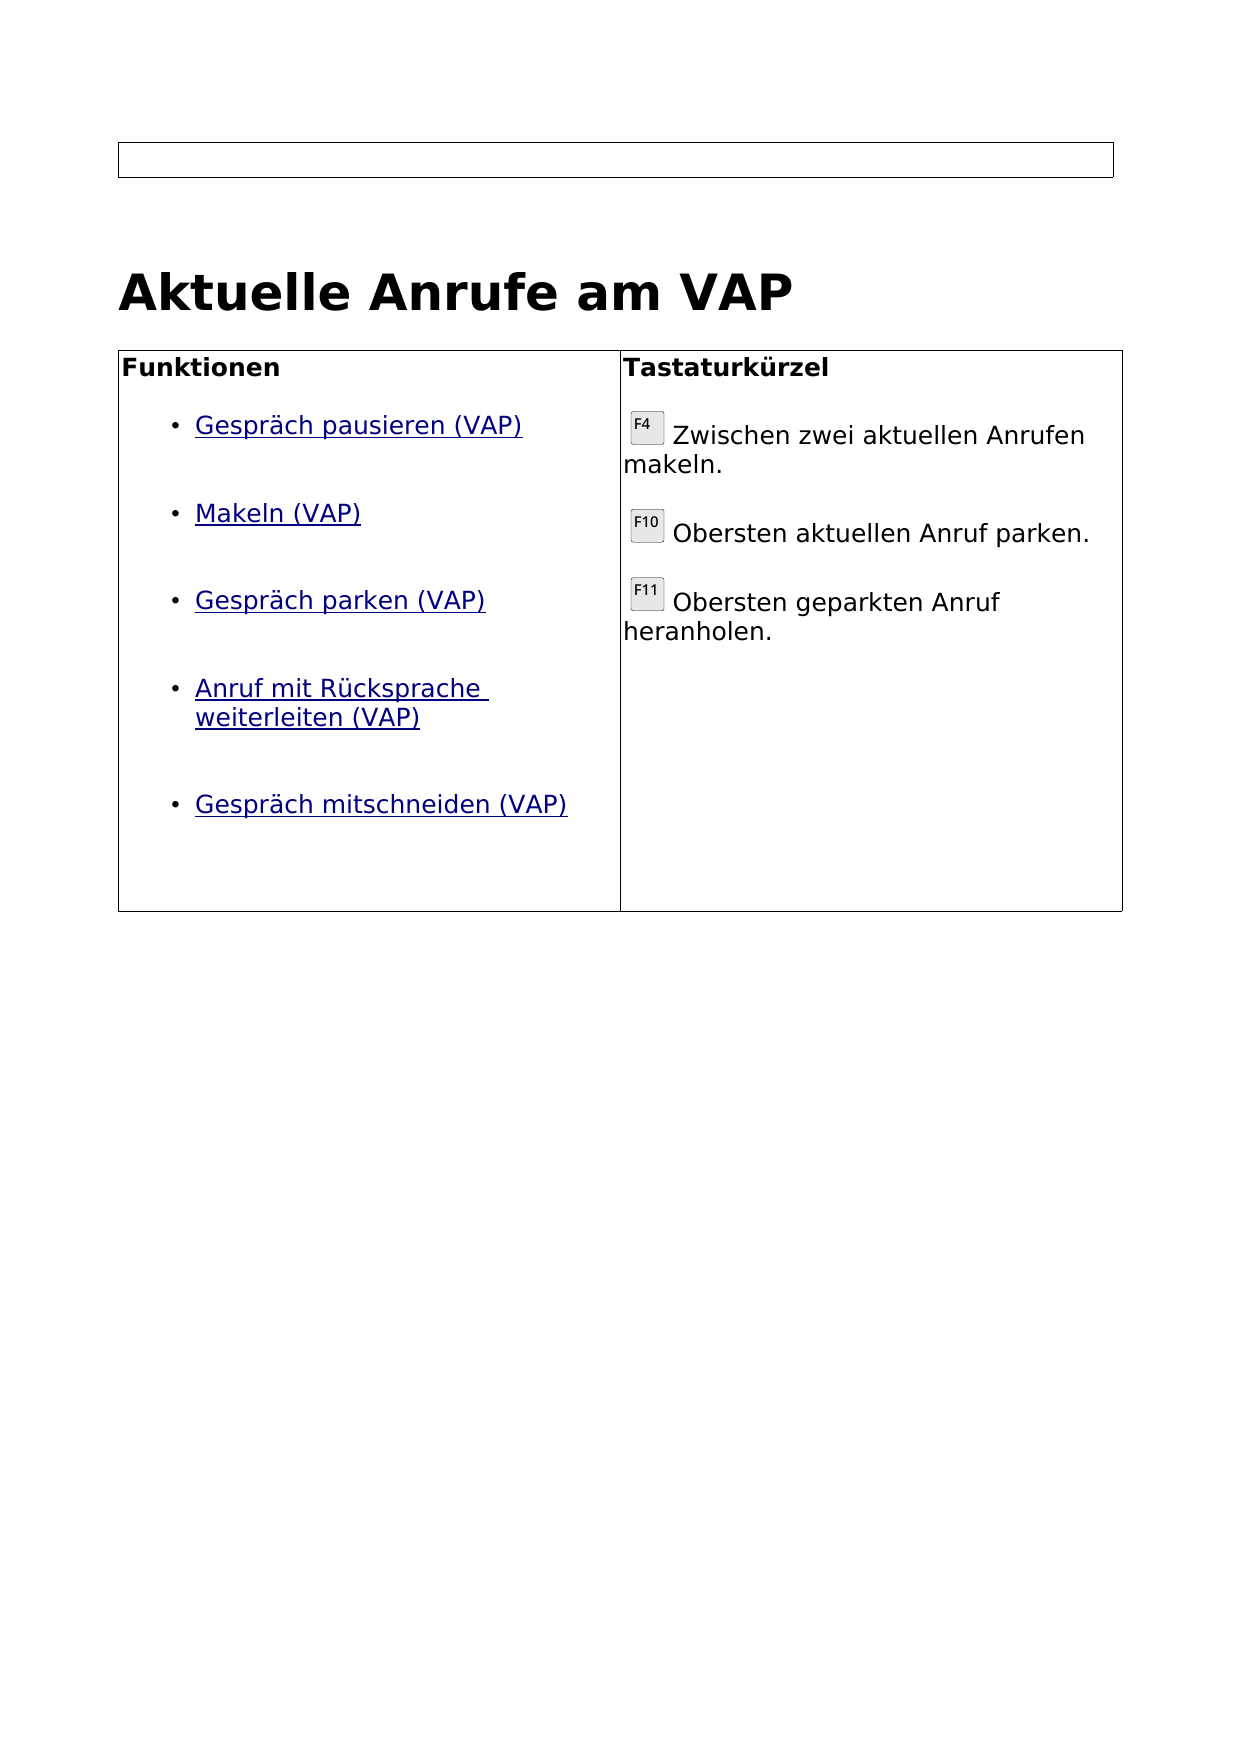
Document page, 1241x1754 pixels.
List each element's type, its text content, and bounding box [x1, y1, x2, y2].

table_header Funktionen Gespräch pausieren (VAP) Makeln (VAP) Gespräch parken (VAP) Anruf mit Rücksprache weiterleiten (VAP) Gespräch mitschneiden (VAP) [119, 351, 620, 911]
subtitle Aktuelle Anrufe am VAP [118, 264, 1122, 323]
table_header [119, 143, 1113, 177]
table_header Tastaturkürzel Zwischen zwei aktuellen Anrufen makeln. Obersten aktuellen Anruf parken. Obersten geparkten Anruf heranholen. [621, 351, 1122, 911]
